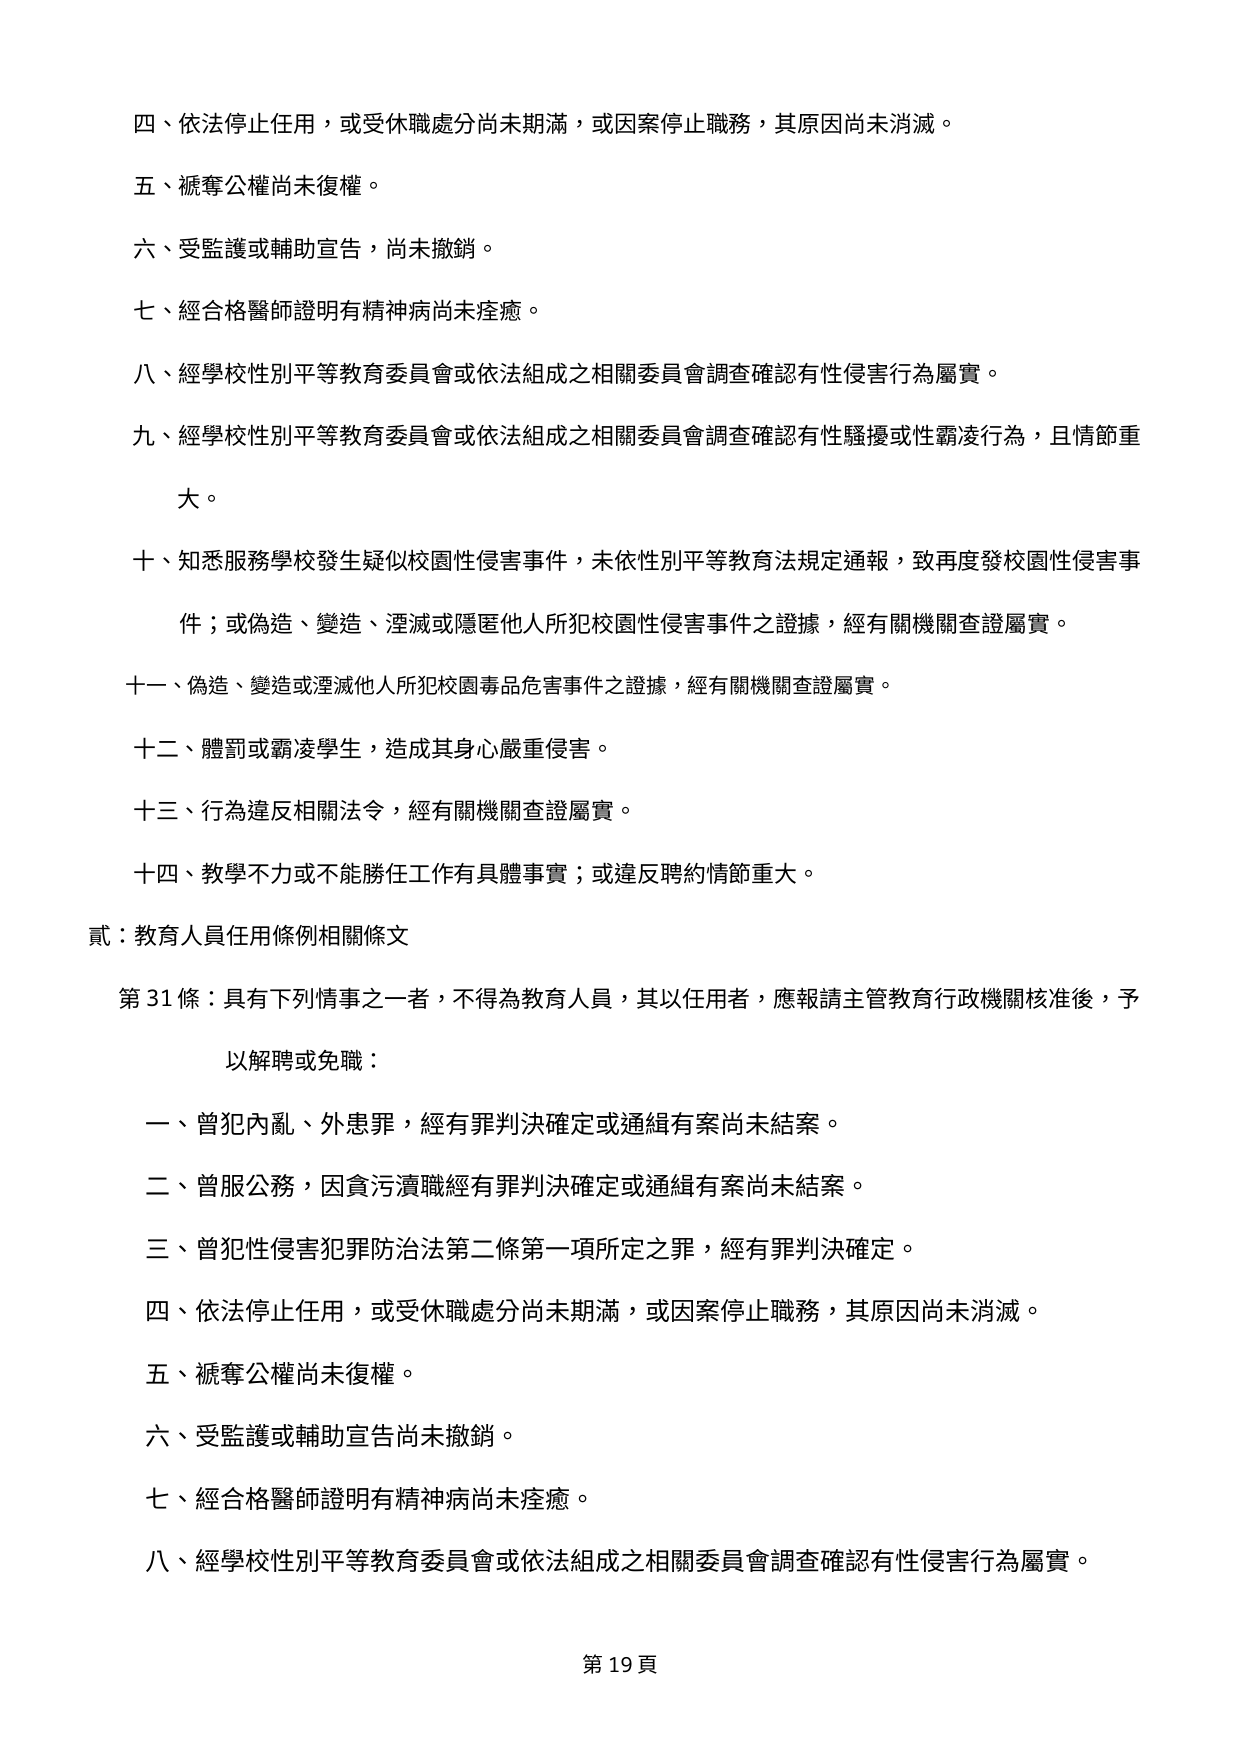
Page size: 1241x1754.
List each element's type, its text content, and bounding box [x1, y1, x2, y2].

text 六、受監護或輔助宣告尚未撤銷。 [89, 1393, 1152, 1456]
text 十二、體罰或霸凌學生，造成其身心嚴重侵害。 [133, 706, 1152, 768]
text 七、經合格醫師證明有精神病尚未痊癒。 [89, 1456, 1152, 1518]
text 十一、偽造、變造或湮滅他人所犯校園毒品危害事件之證據，經有關機關查證屬實。 [89, 643, 1152, 706]
text 十四、教學不力或不能勝任工作有具體事實；或違反聘約情節重大。 [133, 831, 1152, 893]
text 八、經學校性別平等教育委員會或依法組成之相關委員會調查確認有性侵害行為屬實。 [89, 1518, 1152, 1581]
text 五、褫奪公權尚未復權。 [89, 1331, 1152, 1393]
text 十、知悉服務學校發生疑似校園性侵害事件，未依性別平等教育法規定通報，致再度發校園性侵害事件；或偽造、變造、湮滅或隱匿他人所犯校園性侵害事件之證據，經有關機關查證屬實。 [133, 518, 1152, 643]
text 三、曾犯性侵害犯罪防治法第二條第一項所定之罪，經有罪判決確定。 [89, 1206, 1152, 1268]
text 七、經合格醫師證明有精神病尚未痊癒。 [133, 268, 1152, 331]
text 八、經學校性別平等教育委員會或依法組成之相關委員會調查確認有性侵害行為屬實。 [133, 331, 1152, 393]
text 十三、行為違反相關法令，經有關機關查證屬實。 [133, 768, 1152, 831]
text 一、曾犯內亂、外患罪，經有罪判決確定或通緝有案尚未結案。 [89, 1081, 1152, 1143]
text 九、經學校性別平等教育委員會或依法組成之相關委員會調查確認有性騷擾或性霸凌行為，且情節重大。 [133, 393, 1152, 518]
text 貳：教育人員任用條例相關條文 [89, 893, 1152, 956]
text 四、依法停止任用，或受休職處分尚未期滿，或因案停止職務，其原因尚未消滅。 [133, 81, 1152, 143]
text 六、受監護或輔助宣告，尚未撤銷。 [133, 206, 1152, 268]
text 五、褫奪公權尚未復權。 [133, 143, 1152, 206]
text 四、依法停止任用，或受休職處分尚未期滿，或因案停止職務，其原因尚未消滅。 [89, 1268, 1152, 1331]
text 二、曾服公務，因貪污瀆職經有罪判決確定或通緝有案尚未結案。 [89, 1143, 1152, 1206]
text 第31條：具有下列情事之一者，不得為教育人員，其以任用者，應報請主管教育行政機關核准後，予以解聘或免職： [118, 956, 1152, 1081]
